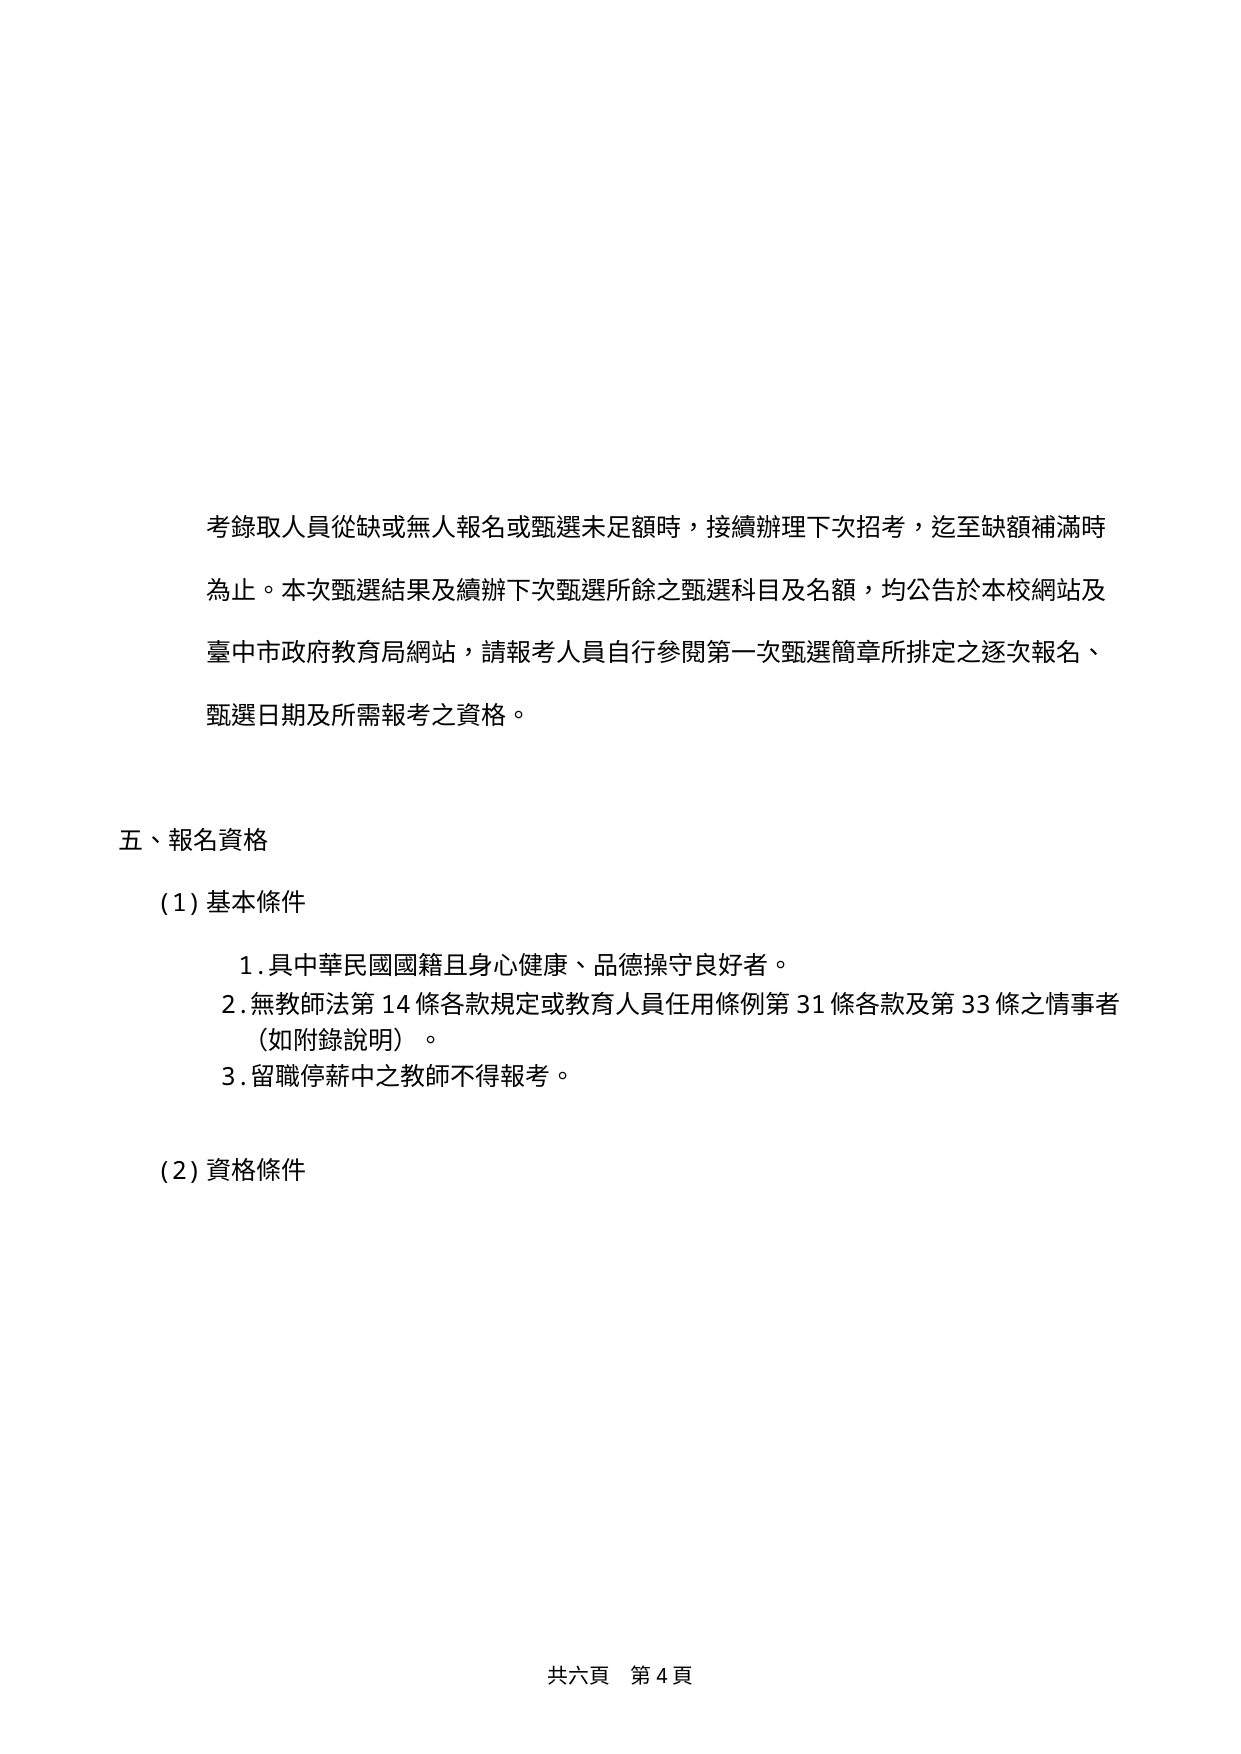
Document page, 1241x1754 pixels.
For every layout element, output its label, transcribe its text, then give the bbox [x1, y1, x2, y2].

list 考錄取人員從缺或無人報名或甄選未足額時，接續辦理下次招考，迄至缺額補滿時為止。本次甄選結果及續辦下次甄選所餘之甄選科目及名額，均公告於本校網站及臺中市政府教育局網站，請報考人員自行參閱第一次甄選簡章所排定之逐次報名、甄選日期及所需報考之資格。 [157, 484, 1122, 734]
text 五、報名資格 [118, 797, 1122, 859]
text 1.具中華民國國籍且身心健康、品德操守良好者。 [118, 922, 1122, 984]
list 基本條件 [157, 859, 1122, 922]
text 3.留職停薪中之教師不得報考。 [206, 1057, 1122, 1093]
text 2.無教師法第14條各款規定或教育人員任用條例第31條各款及第33條之情事者（如附錄說明）。 [206, 984, 1122, 1057]
list 資格條件 [157, 1127, 1122, 1189]
